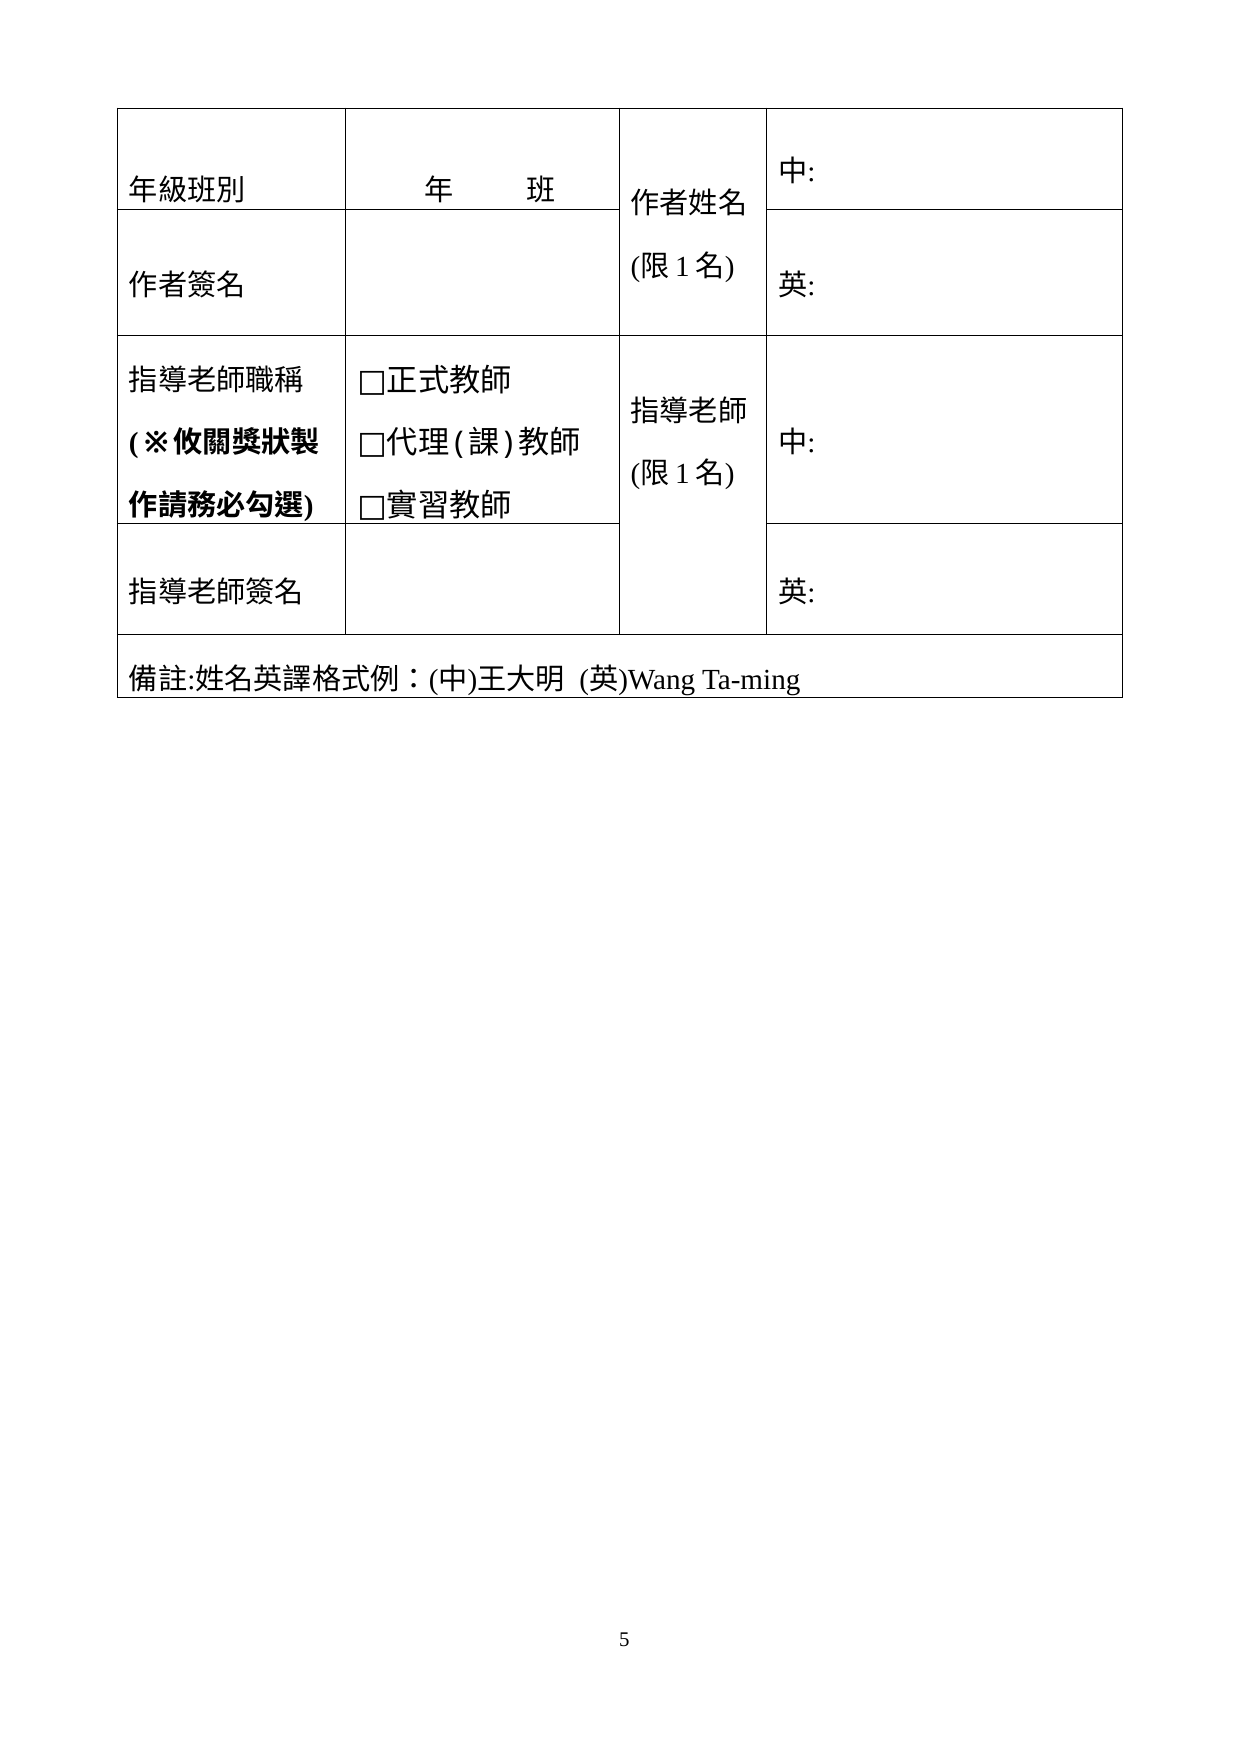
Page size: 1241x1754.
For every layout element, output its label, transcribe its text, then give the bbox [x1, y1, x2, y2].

table_cell 中: [767, 109, 1122, 209]
table_cell 年級班別 [118, 109, 345, 209]
table_cell 備註:姓名英譯格式例：(中)王大明 (英)Wang Ta-ming [118, 635, 1122, 697]
table_cell [346, 210, 619, 335]
table_cell 作者姓名 (限1名) [620, 109, 766, 335]
table_cell [346, 524, 619, 634]
table_cell 英: [767, 210, 1122, 335]
table_cell 中: [767, 336, 1122, 523]
table_cell 指導老師(限1名) [620, 336, 766, 523]
table_cell 指導老師職稱 (※攸關獎狀製作請務必勾選) [118, 336, 345, 523]
table_cell 年 班 [346, 109, 619, 209]
table_cell □正式教師 □代理(課)教師 □實習教師 [346, 336, 619, 523]
table_cell 英: [767, 524, 1122, 634]
table_cell 指導老師簽名 [118, 524, 345, 634]
table_cell 作者簽名 [118, 210, 345, 335]
